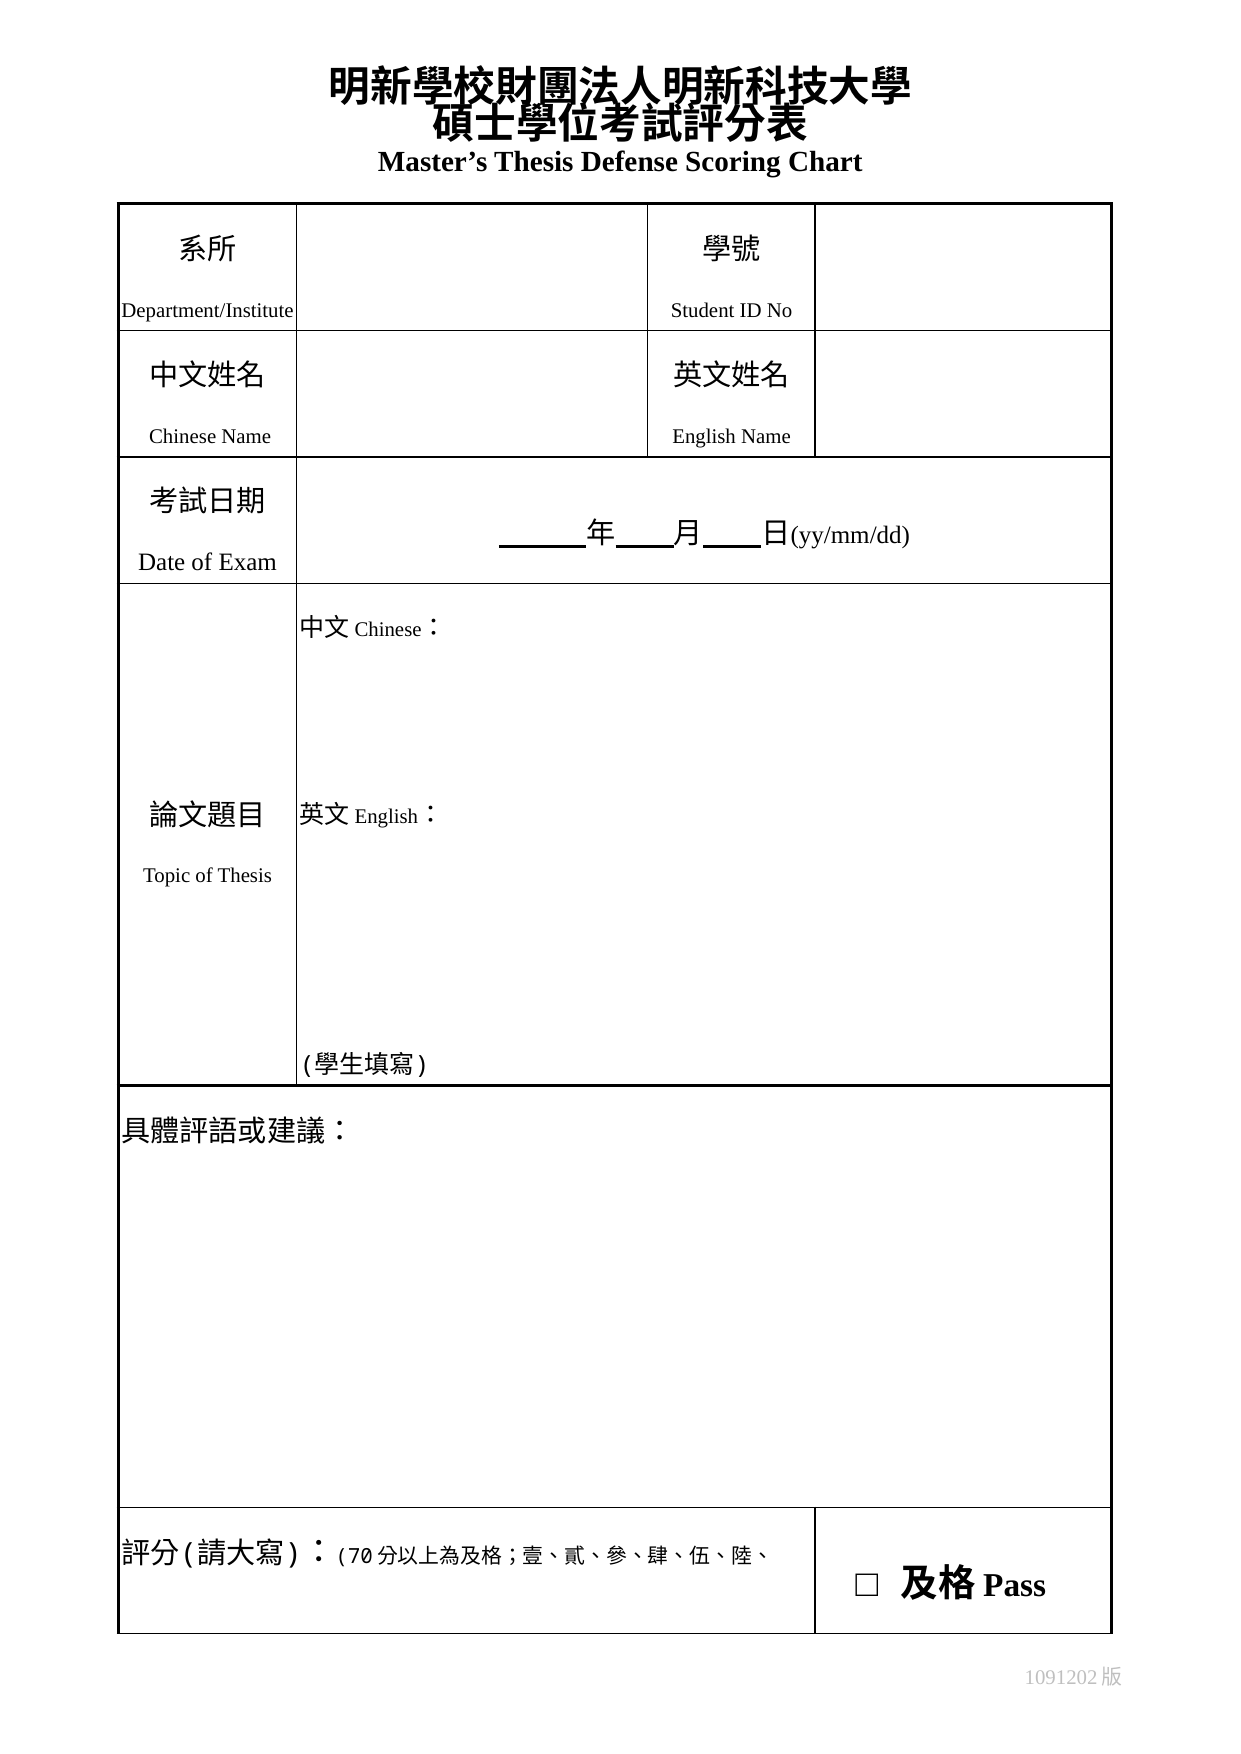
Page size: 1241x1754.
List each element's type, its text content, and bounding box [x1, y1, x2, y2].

table_cell [816, 331, 1110, 456]
table_header 系所 Department/Institute [120, 205, 296, 330]
table_cell 年 月 日(yy/mm/dd) [297, 458, 1110, 582]
table_cell 中文Chinese： 英文English： (學生填寫) [297, 584, 1110, 1083]
table_cell 評分(請大寫)：(70分以上為及格；壹、貳、參、肆、伍、陸、 [120, 1508, 814, 1632]
table_cell 具體評語或建議： [120, 1087, 1110, 1507]
text Master’s Thesis Defense Scoring Chart [118, 146, 1122, 177]
table_cell [297, 331, 647, 456]
text 明新學校財團法人明新科技大學 [472, 71, 526, 108]
table_cell 中文姓名 Chinese Name [120, 331, 296, 456]
table_cell 考試日期 Date of Exam [120, 458, 296, 582]
table_header [816, 205, 1110, 330]
table_cell 英文姓名 English Name [648, 331, 814, 456]
text 明新學校財團法人明新科技大學 [731, 71, 753, 108]
text 碩士學位考試評分表 [118, 108, 1122, 146]
text 明新學校財團法人明新科技大學 [600, 71, 682, 108]
table_header 學號 Student ID No [648, 205, 814, 330]
table_cell 論文題目 Topic of Thesis [120, 584, 296, 1083]
text 明新學校財團法人明新科技大學 [754, 71, 1122, 108]
table_cell □ 及格Pass [816, 1508, 1110, 1632]
text 明新學校財團法人明新科技大學 [545, 71, 571, 99]
text 明新學校財團法人明新科技大學 [693, 71, 735, 108]
table_header [297, 205, 647, 330]
text 明新學校財團法人明新科技大學 [118, 71, 460, 108]
text 明新學校財團法人明新科技大學 [571, 71, 615, 108]
text 明新學校財團法人明新科技大學 [526, 71, 540, 108]
